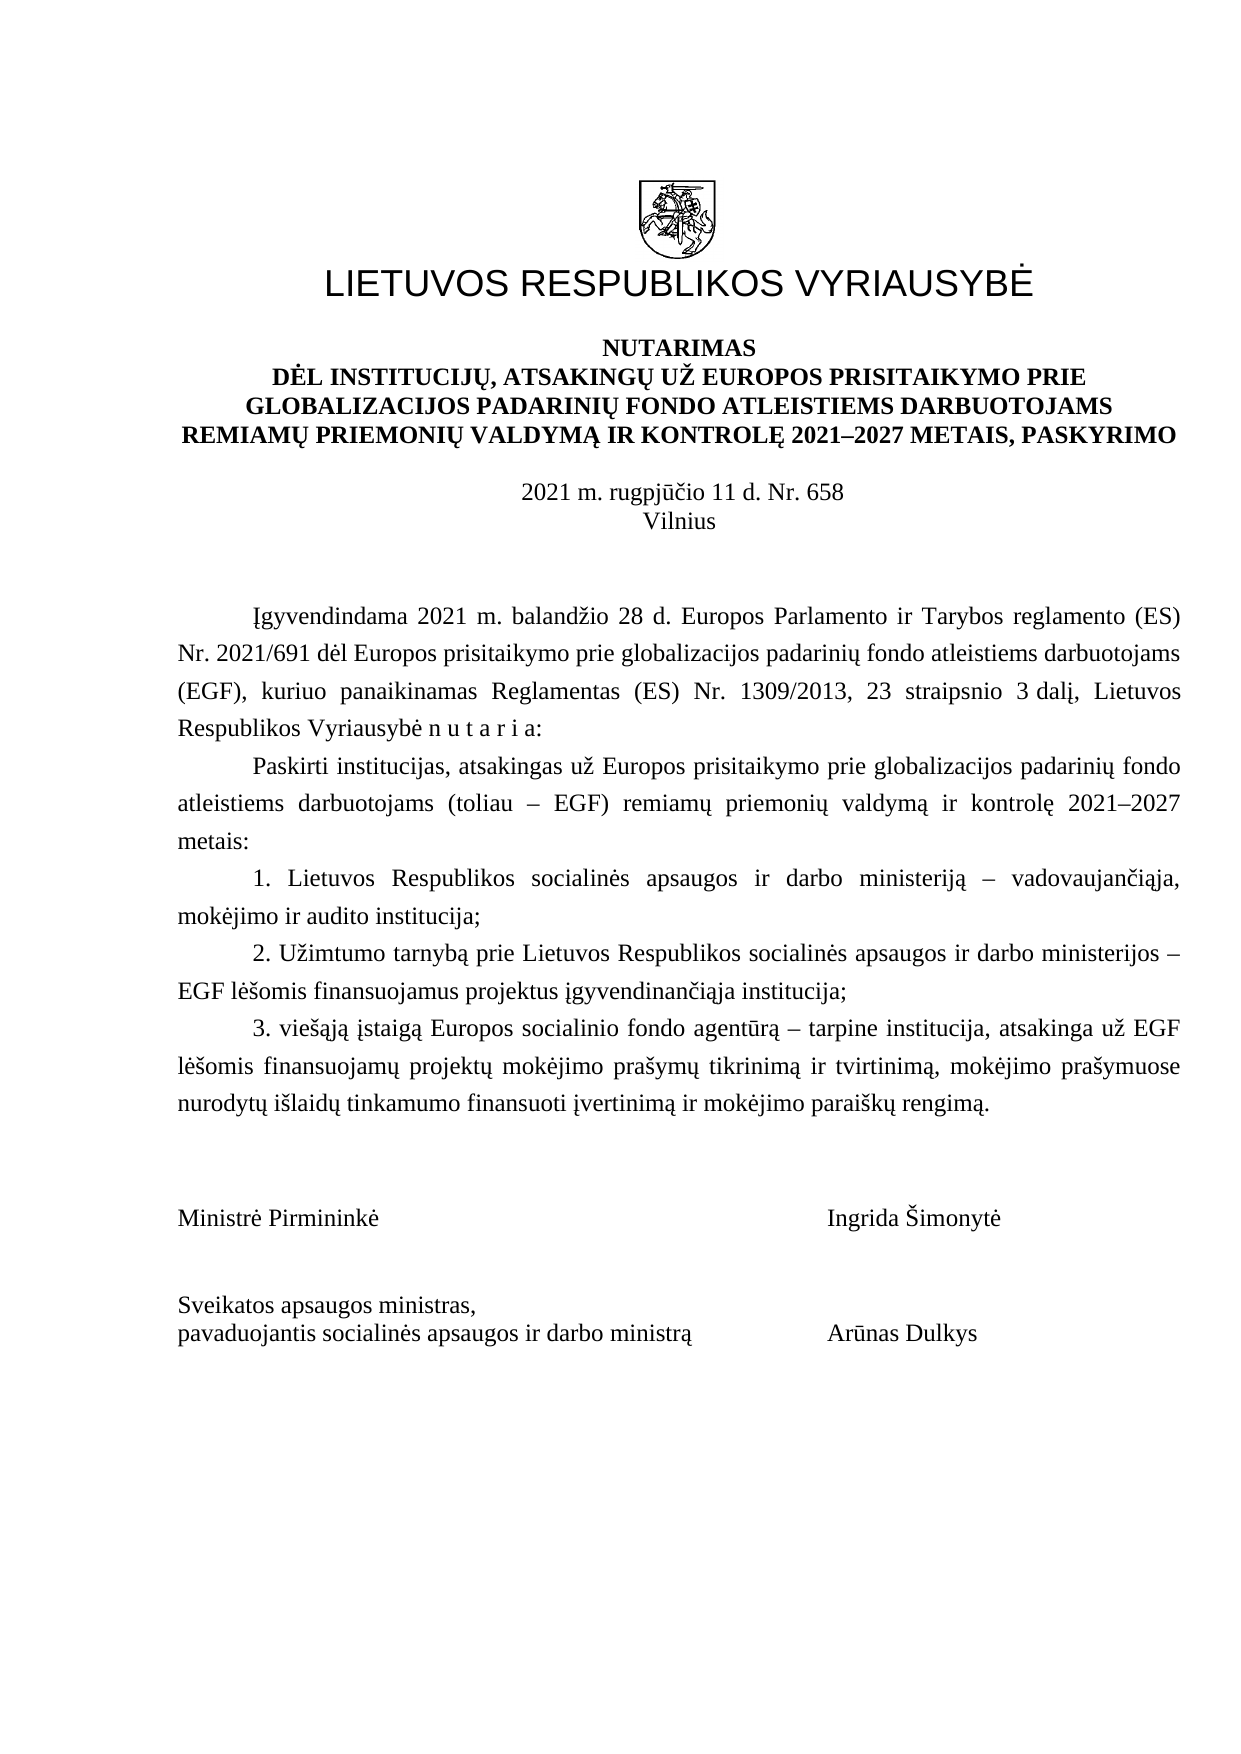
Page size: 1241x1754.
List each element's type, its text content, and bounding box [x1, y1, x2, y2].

text Įgyvendindama 2021 m. balandžio 28 d. Europos Parlamento ir Tarybos reglamento (ES) Nr. 2021/691 dėl Europos prisitaikymo prie globalizacijos padarinių fondo atleistiems darbuotojams (EGF), kuriuo panaikinamas Reglamentas (ES) Nr. 1309/2013, 23 straipsnio 3 dalį, Lietuvos Respublikos Vyriausybė n u t a r i a: [177, 592, 1181, 742]
text 2. Užimtumo tarnybą prie Lietuvos Respublikos socialinės apsaugos ir darbo ministerijos – EGF lėšomis finansuojamus projektus įgyvendinančiąja institucija; [177, 930, 1181, 1005]
text 2021 m. rugpjūčio 11 d. Nr. 658 [177, 477, 1181, 506]
text Paskirti institucijas, atsakingas už Europos prisitaikymo prie globalizacijos padarinių fondo atleistiems darbuotojams (toliau – EGF) remiamų priemonių valdymą ir kontrolę 2021–2027 metais: [177, 742, 1181, 855]
text 3. viešąją įstaigą Europos socialinio fondo agentūrą – tarpine institucija, atsakinga už EGF lėšomis finansuojamų projektų mokėjimo prašymų tikrinimą ir tvirtinimą, mokėjimo prašymuose nurodytų išlaidų tinkamumo finansuoti įvertinimą ir mokėjimo paraiškų rengimą. [177, 1005, 1181, 1117]
text Vilnius [177, 506, 1181, 535]
text 1. Lietuvos Respublikos socialinės apsaugos ir darbo ministeriją – vadovaujančiąja, mokėjimo ir audito institucija; [177, 855, 1181, 930]
text Lietuvos Respublikos Vyriausybė [177, 262, 1181, 305]
text DĖL INSTITUCIJŲ, ATSAKINGŲ UŽ EUROPOS PRISITAIKYMO PRIE GLOBALIZACIJOS PADARINIŲ FONDO ATLEISTIEMS DARBUOTOJAMS [177, 362, 1181, 420]
text Sveikatos apsaugos ministras, [177, 1290, 1181, 1318]
text Ministrė Pirmininkė Ingrida Šimonytė [177, 1203, 1181, 1232]
text pavaduojantis socialinės apsaugos ir darbo ministrą Arūnas Dulkys [177, 1318, 1181, 1347]
text nutarimas [177, 333, 1181, 362]
text REMIAMŲ PRIEMONIŲ VALDYMĄ IR KONTROLĘ 2021–2027 METAIS, PASKYRIMO [177, 420, 1181, 448]
